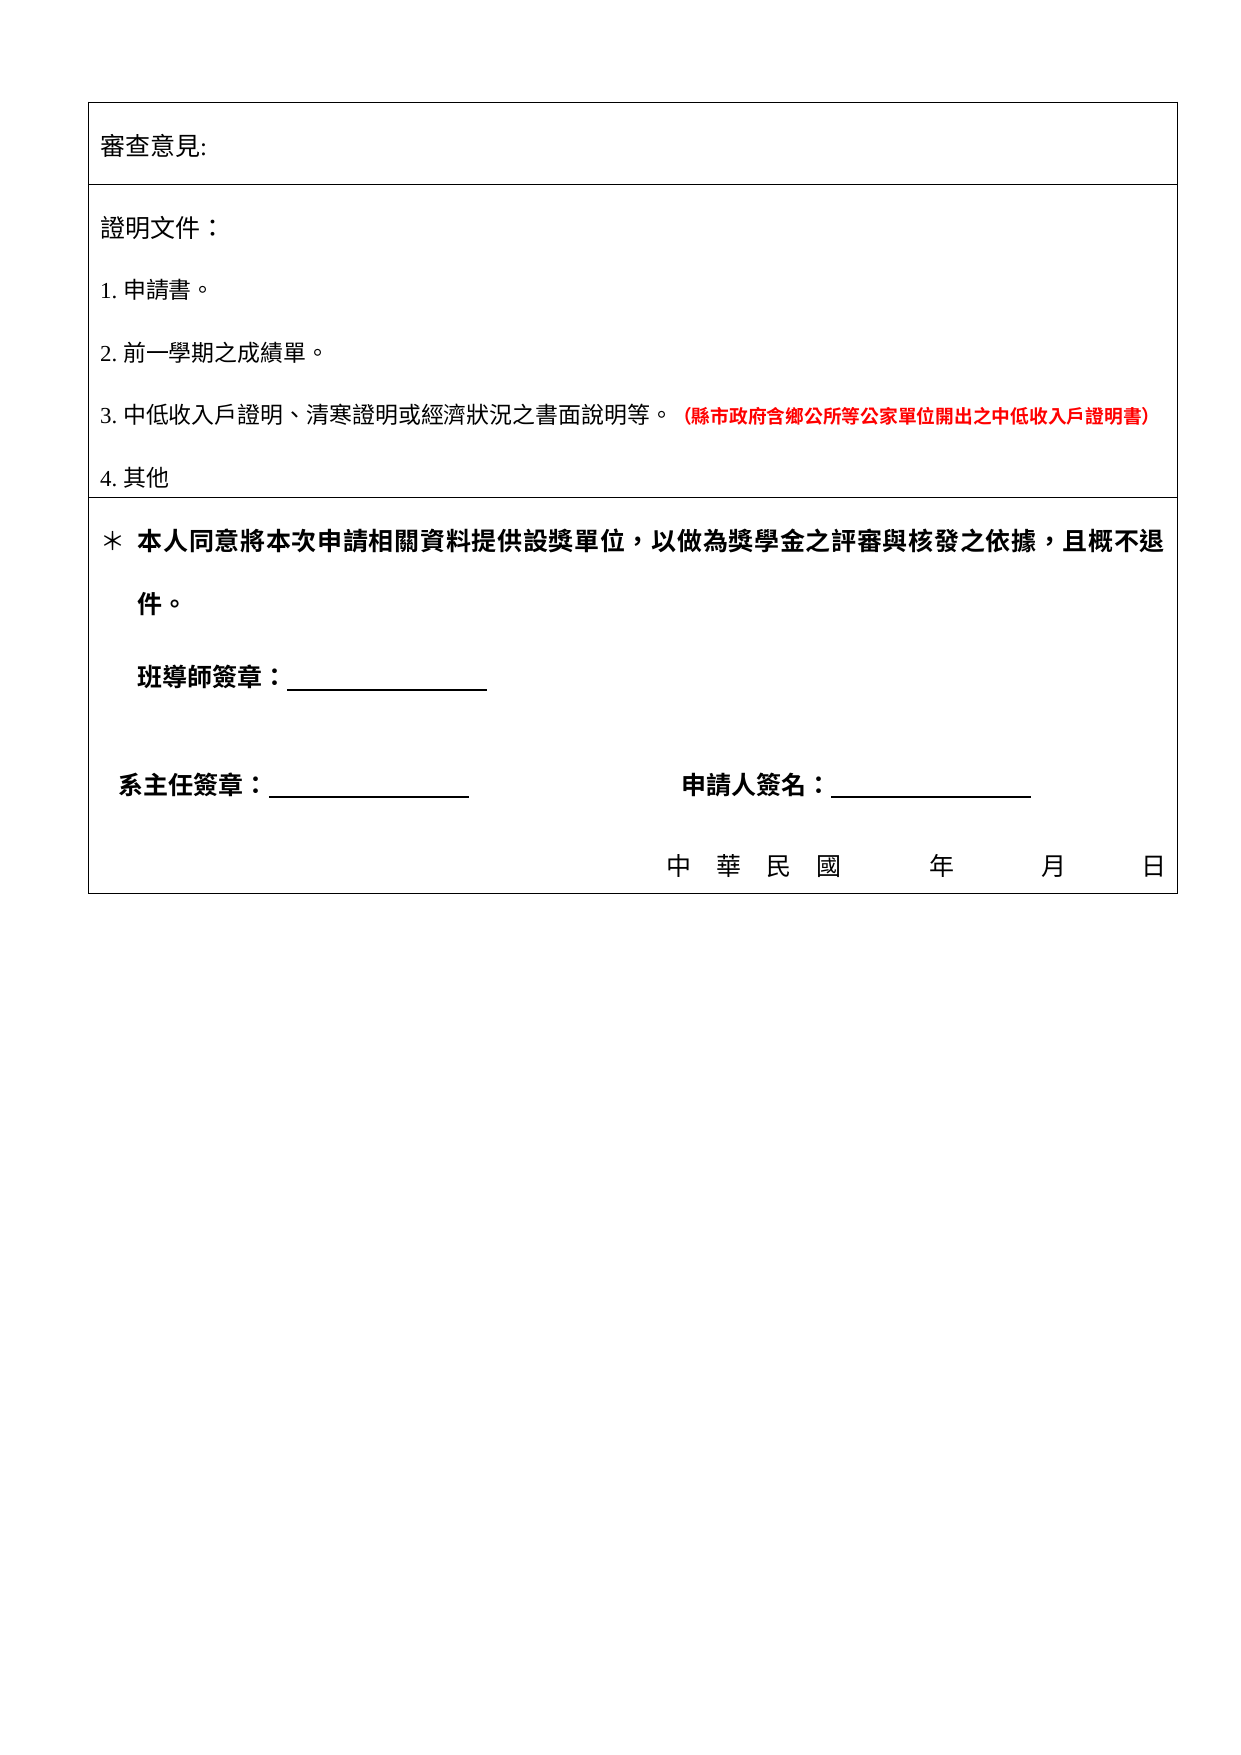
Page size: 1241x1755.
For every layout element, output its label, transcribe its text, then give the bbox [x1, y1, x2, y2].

table_cell 審查意見: [89, 103, 1177, 183]
table_cell 本人同意將本次申請相關資料提供設獎單位，以做為獎學金之評審與核發之依據，且概不退件。 班導師簽章： 系主任簽章： 申請人簽名： 中 華 民 國 年 月 日 [89, 498, 1177, 893]
table_cell 證明文件： 1. 申請書。 2. 前一學期之成績單。 3. 中低收入戶證明、清寒證明或經濟狀況之書面說明等。（縣市政府含鄉公所等公家單位開出之中低收入戶證明書） 4. 其他 [89, 185, 1177, 497]
